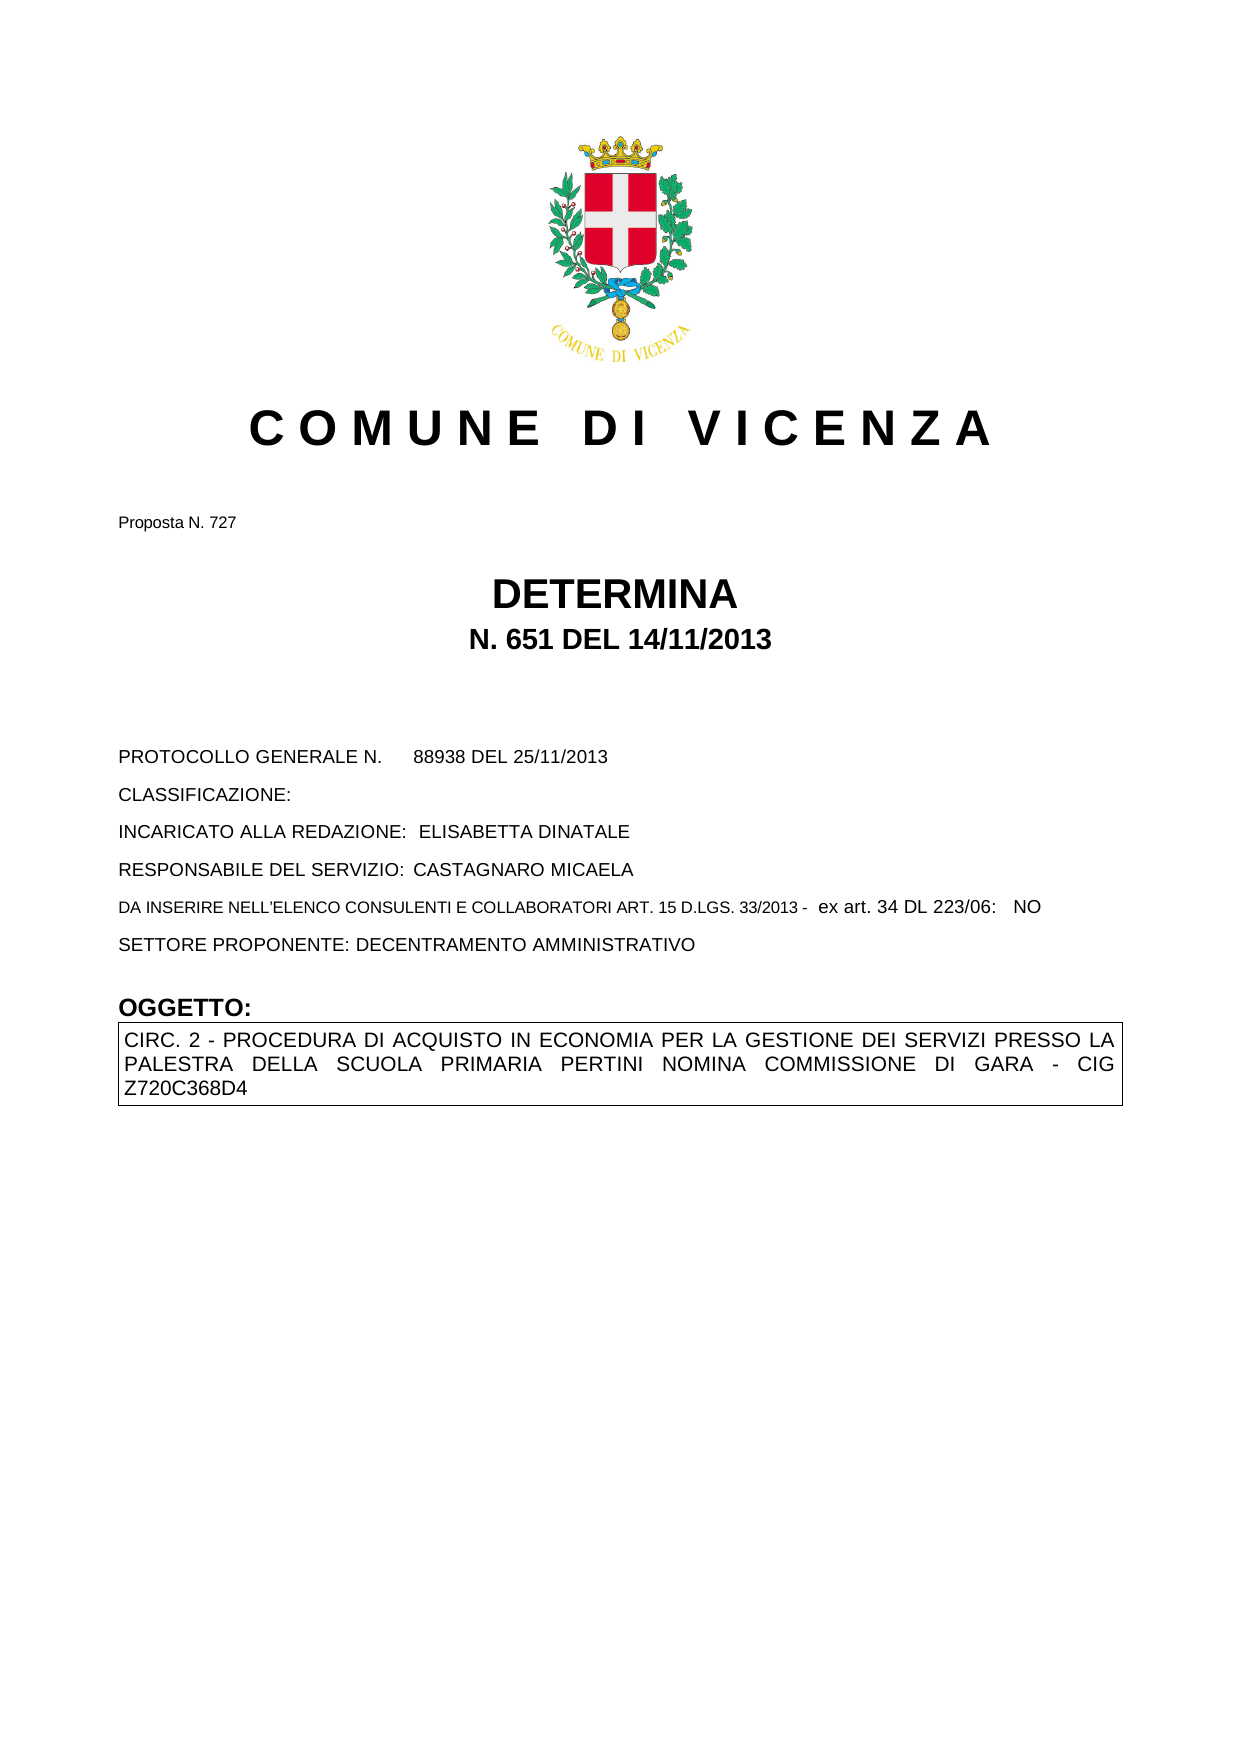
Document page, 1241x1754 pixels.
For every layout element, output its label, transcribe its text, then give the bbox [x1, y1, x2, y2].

text SETTORE PROPONENTE: DECENTRAMENTO AMMINISTRATIVO [118, 918, 1122, 955]
text C O M U N E D I V I C E N Z A [118, 399, 1122, 456]
table_header CIRC. 2 - PROCEDURA DI ACQUISTO IN ECONOMIA PER LA GESTIONE DEI SERVIZI PRESSO LA PALESTRA DELLA SCUOLA PRIMARIA PERTINI NOMINA COMMISSIONE DI GARA - CIG Z720C368D4 [119, 1023, 1122, 1105]
text N. 651 DEL 14/11/2013 [118, 618, 1122, 655]
text CLASSIFICAZIONE: [118, 768, 1122, 805]
table_header [118, 456, 1122, 495]
text Proposta N. 727 [118, 495, 1122, 532]
text RESPONSABILE DEL SERVIZIO: CASTAGNARO MICAELA [118, 843, 1122, 880]
text DA INSERIRE NELL’ELENCO CONSULENTI E COLLABORATORI ART. 15 D.LGS. 33/2013 - ex art. 34 DL 223/06: NO [118, 880, 1122, 918]
picture [547, 136, 693, 362]
text OGGETTO: [118, 993, 1122, 1022]
text DETERMINA [118, 570, 1122, 618]
text PROTOCOLLO GENERALE N. 88938 DEL 25/11/2013 [118, 730, 1122, 768]
text INCARICATO ALLA REDAZIONE: ELISABETTA DINATALE [118, 805, 1122, 843]
